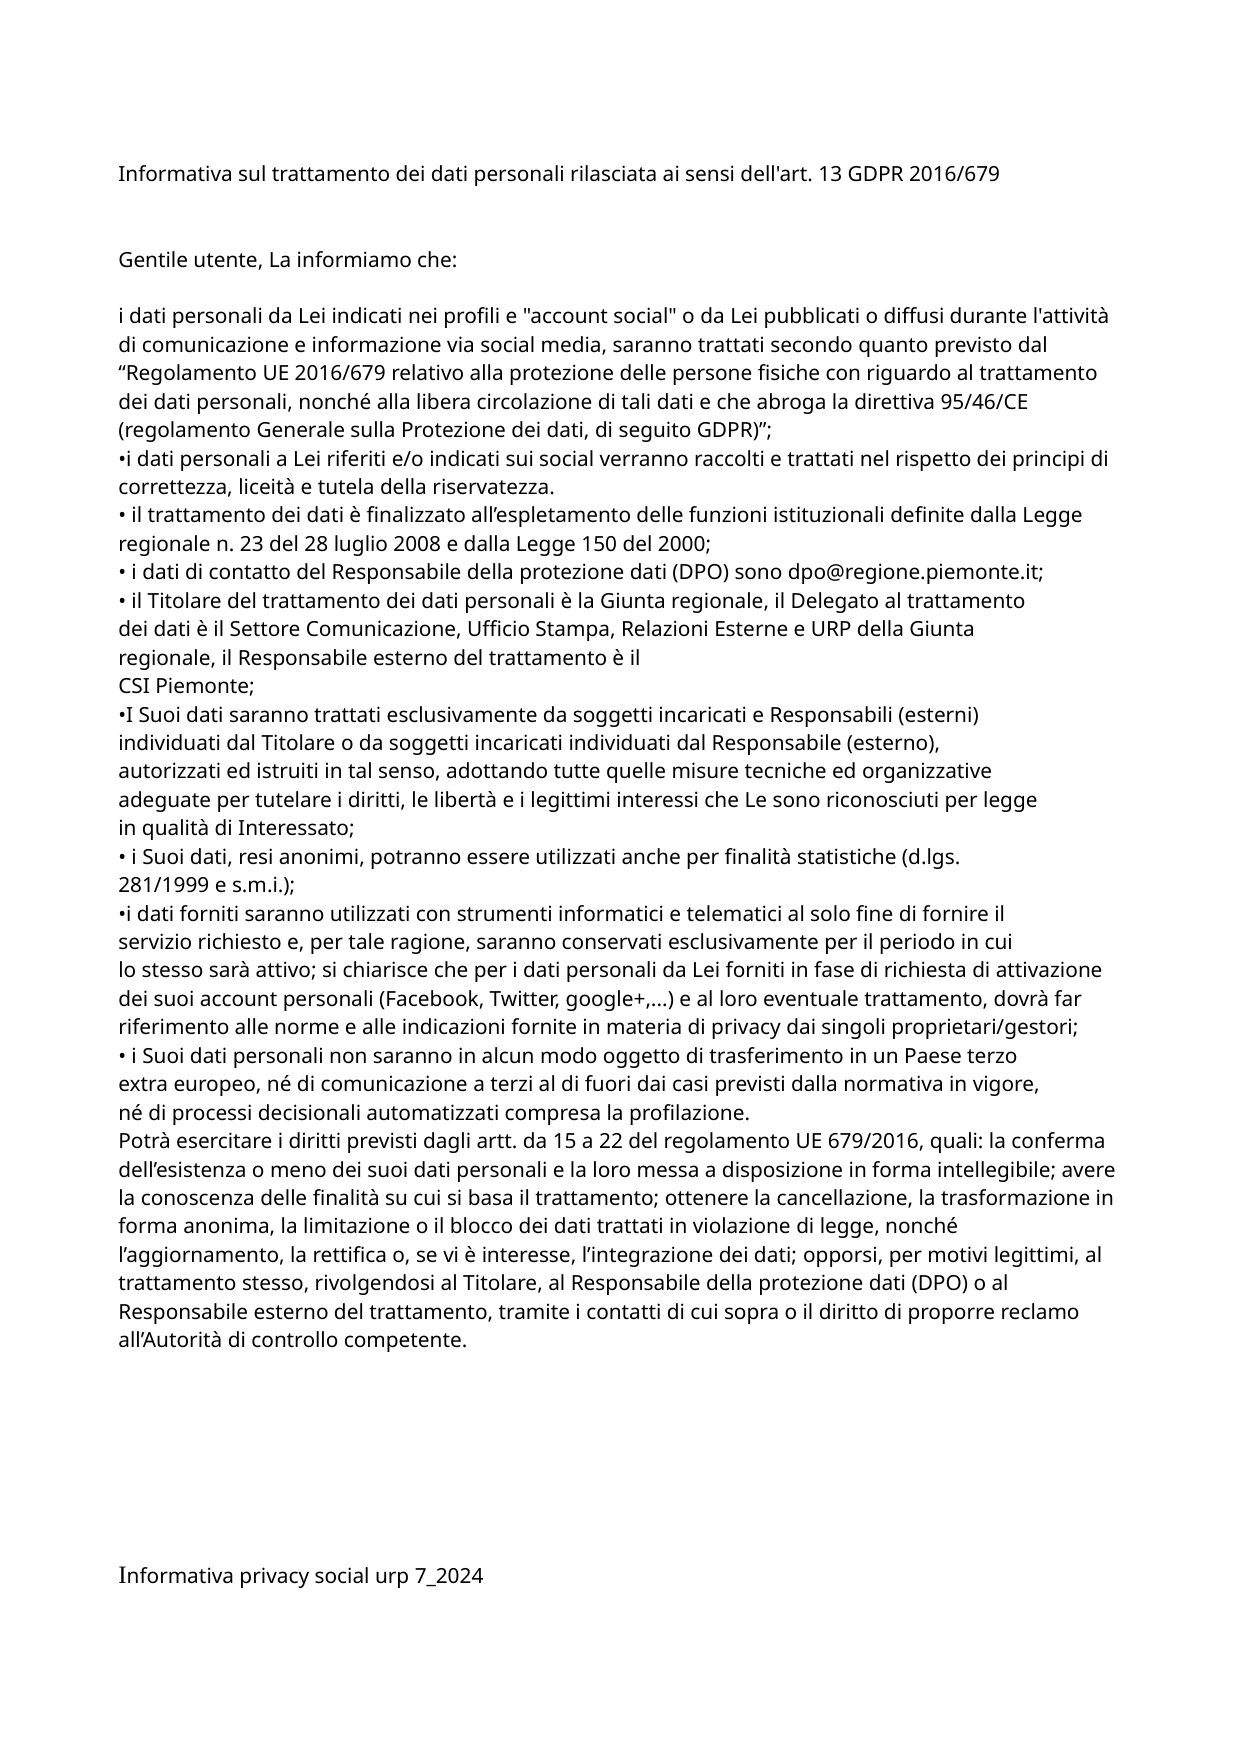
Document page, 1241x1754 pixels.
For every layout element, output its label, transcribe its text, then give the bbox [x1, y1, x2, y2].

text Informativa privacy social urp 7_2024 [118, 1560, 1122, 1589]
text regionale, il Responsabile esterno del trattamento è il [118, 643, 1122, 671]
text Informativa sul trattamento dei dati personali rilasciata ai sensi dell'art. 13 GDPR 2016/679 [118, 159, 1122, 188]
text • i Suoi dati, resi anonimi, potranno essere utilizzati anche per finalità statistiche (d.lgs. [118, 842, 1122, 870]
text Potrà esercitare i diritti previsti dagli artt. da 15 a 22 del regolamento UE 679/2016, quali: la conferma dell’esistenza o meno dei suoi dati personali e la loro messa a disposizione in forma intellegibile; avere la conoscenza delle finalità su cui si basa il trattamento; ottenere la cancellazione, la trasformazione in forma anonima, la limitazione o il blocco dei dati trattati in violazione di legge, nonché l’aggiornamento, la rettifica o, se vi è interesse, l’integrazione dei dati; opporsi, per motivi legittimi, al trattamento stesso, rivolgendosi al Titolare, al Responsabile della protezione dati (DPO) o al Responsabile esterno del trattamento, tramite i contatti di cui sopra o il diritto di proporre reclamo all’Autorità di controllo competente. [118, 1126, 1122, 1354]
text i dati personali da Lei indicati nei profili e "account social" o da Lei pubblicati o diffusi durante l'attività di comunicazione e informazione via social media, saranno trattati secondo quanto previsto dal “Regolamento UE 2016/679 relativo alla protezione delle persone fisiche con riguardo al trattamento dei dati personali, nonché alla libera circolazione di tali dati e che abroga la direttiva 95/46/CE (regolamento Generale sulla Protezione dei dati, di seguito GDPR)”; [118, 302, 1122, 444]
text adeguate per tutelare i diritti, le libertà e i legittimi interessi che Le sono riconosciuti per legge [118, 785, 1122, 813]
text • i Suoi dati personali non saranno in alcun modo oggetto di trasferimento in un Paese terzo [118, 1041, 1122, 1069]
text 281/1999 e s.m.i.); [118, 870, 1122, 899]
text •I Suoi dati saranno trattati esclusivamente da soggetti incaricati e Responsabili (esterni) [118, 700, 1122, 728]
text • il Titolare del trattamento dei dati personali è la Giunta regionale, il Delegato al trattamento [118, 586, 1122, 614]
text dei dati è il Settore Comunicazione, Ufficio Stampa, Relazioni Esterne e URP della Giunta [118, 614, 1122, 643]
text in qualità di Interessato; [118, 813, 1122, 842]
text lo stesso sarà attivo; si chiarisce che per i dati personali da Lei forniti in fase di richiesta di attivazione dei suoi account personali (Facebook, Twitter, google+,...) e al loro eventuale trattamento, dovrà far riferimento alle norme e alle indicazioni fornite in materia di privacy dai singoli proprietari/gestori; [118, 956, 1122, 1041]
text Gentile utente, La informiamo che: [118, 245, 1122, 273]
text extra europeo, né di comunicazione a terzi al di fuori dai casi previsti dalla normativa in vigore, [118, 1069, 1122, 1098]
text né di processi decisionali automatizzati compresa la profilazione. [118, 1098, 1122, 1126]
text individuati dal Titolare o da soggetti incaricati individuati dal Responsabile (esterno), [118, 728, 1122, 757]
text CSI Piemonte; [118, 671, 1122, 700]
text • i dati di contatto del Responsabile della protezione dati (DPO) sono dpo@regione.piemonte.it; [118, 557, 1122, 586]
text autorizzati ed istruiti in tal senso, adottando tutte quelle misure tecniche ed organizzative [118, 757, 1122, 785]
text • il trattamento dei dati è finalizzato all’espletamento delle funzioni istituzionali definite dalla Legge regionale n. 23 del 28 luglio 2008 e dalla Legge 150 del 2000; [118, 501, 1122, 557]
text •i dati personali a Lei riferiti e/o indicati sui social verranno raccolti e trattati nel rispetto dei principi di correttezza, liceità e tutela della riservatezza. [118, 444, 1122, 501]
text •i dati forniti saranno utilizzati con strumenti informatici e telematici al solo fine di fornire il [118, 899, 1122, 927]
text servizio richiesto e, per tale ragione, saranno conservati esclusivamente per il periodo in cui [118, 927, 1122, 956]
